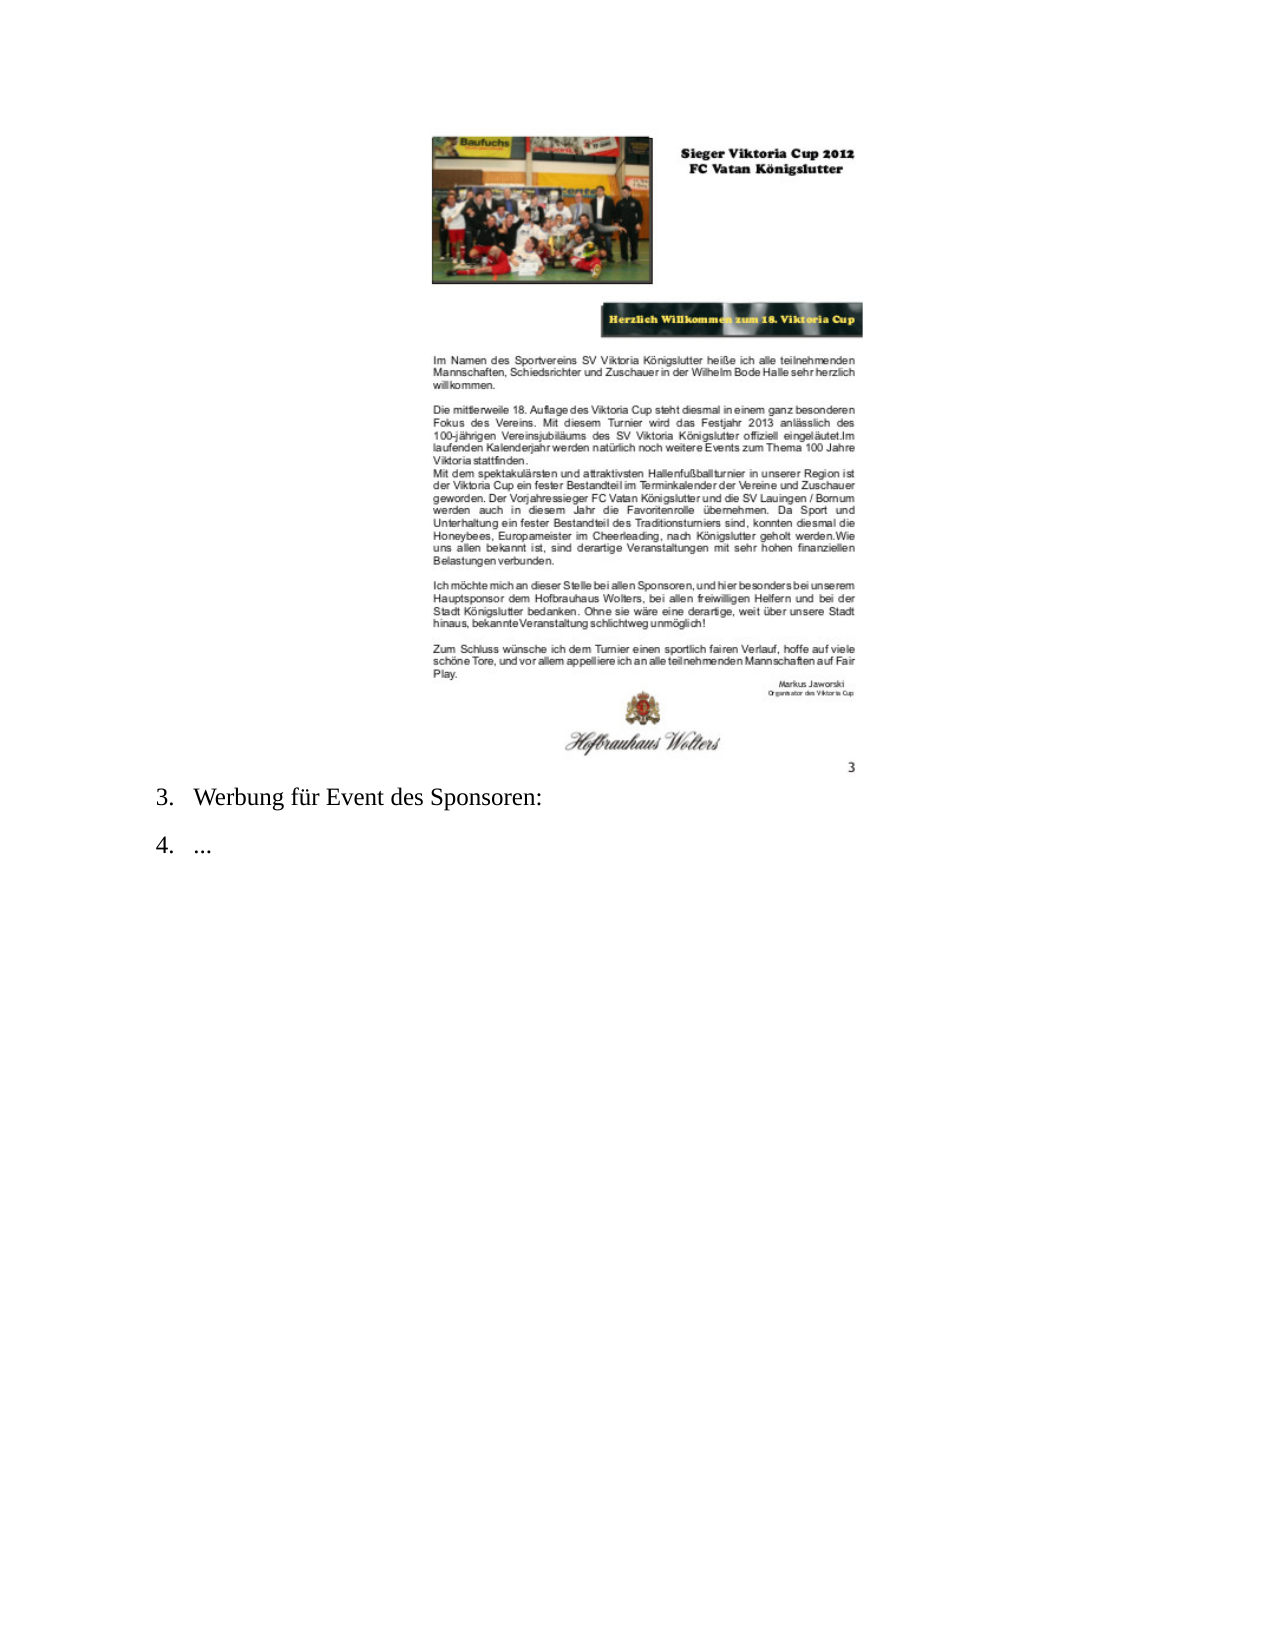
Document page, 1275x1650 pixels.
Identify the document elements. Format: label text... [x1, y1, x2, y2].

picture [412, 118, 863, 778]
list Werbung für Event des Sponsoren: [156, 118, 1157, 811]
list ... [156, 830, 1157, 859]
